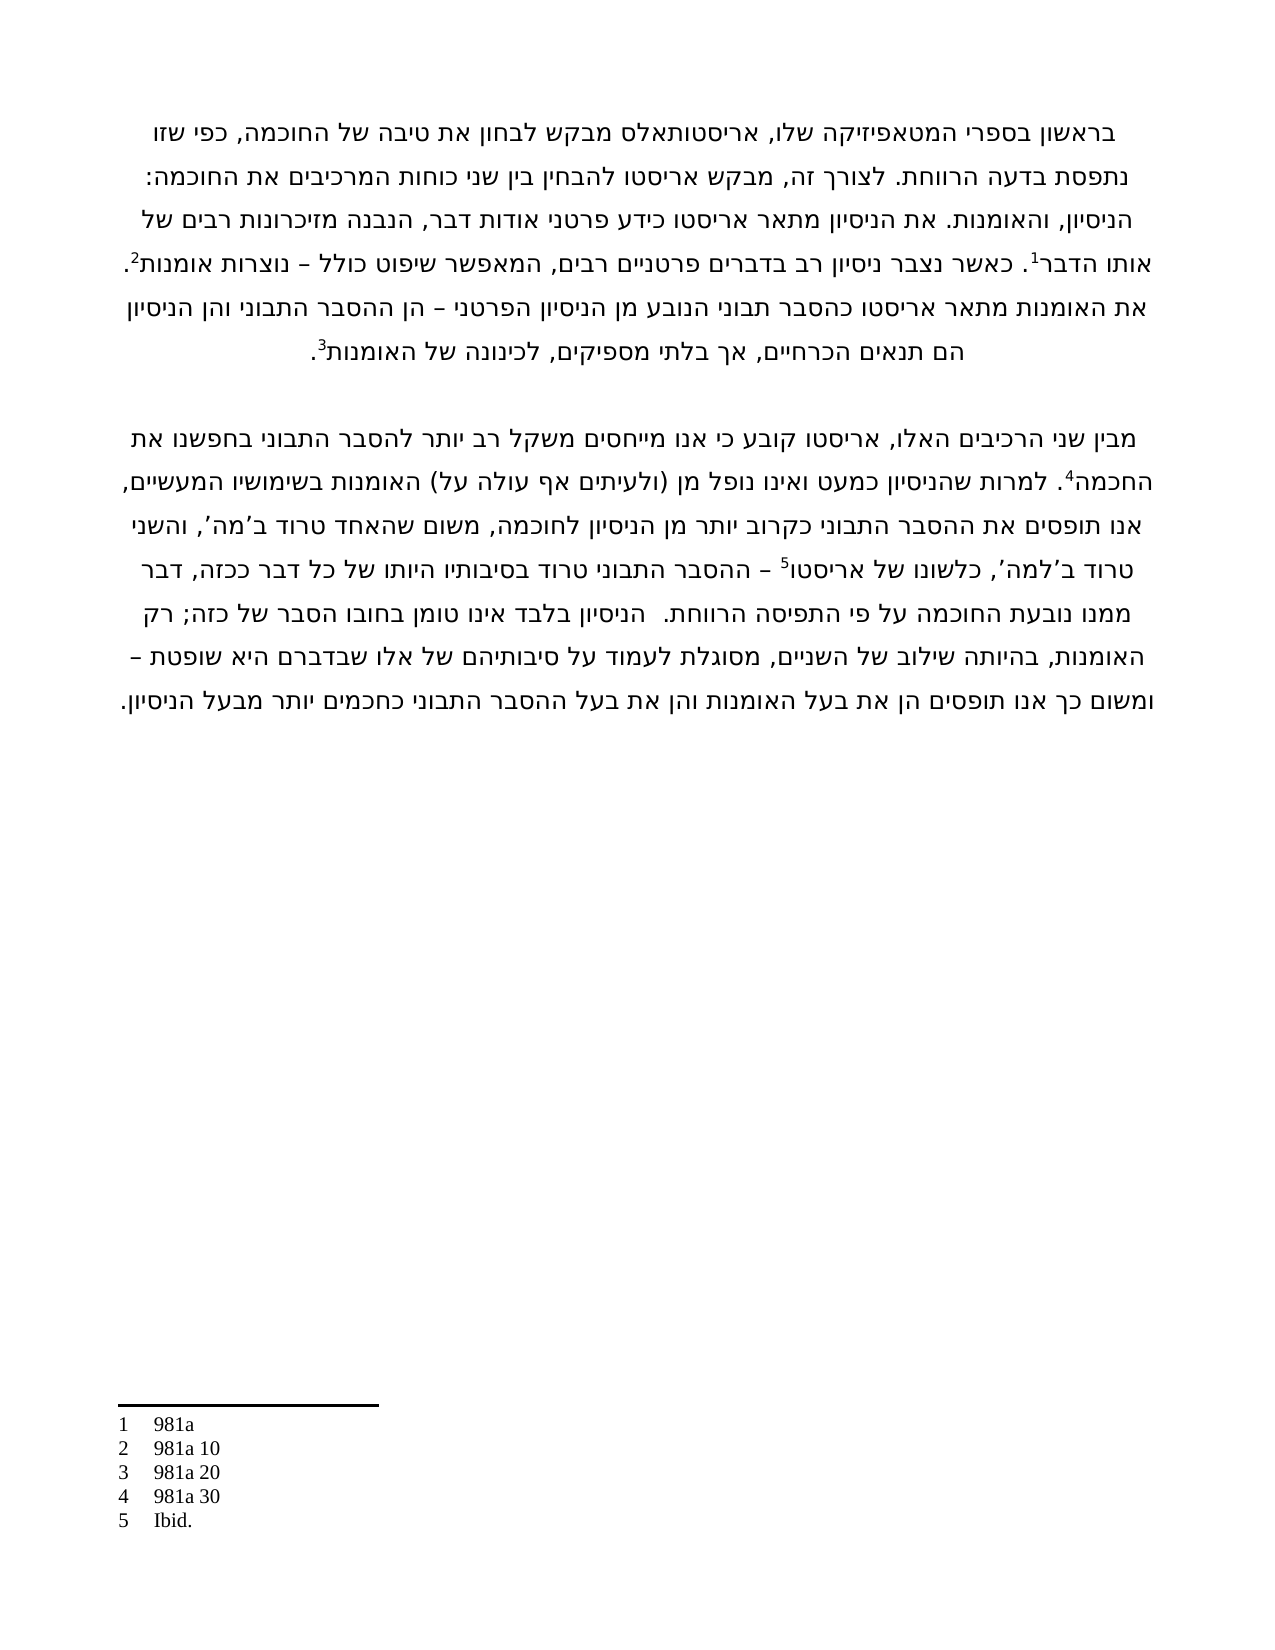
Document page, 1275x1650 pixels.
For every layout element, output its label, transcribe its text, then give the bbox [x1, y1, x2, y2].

text 981a 30 [118, 1484, 1157, 1508]
text 981a [118, 1412, 1157, 1436]
text מבין שני הרכיבים האלו, אריסטו קובע כי אנו מייחסים משקל רב יותר להסבר התבוני בחפשנו את החכמה. למרות שהניסיון כמעט ואינו נופל מן (ולעיתים אף עולה על) האומנות בשימושיו המעשיים, אנו תופסים את ההסבר התבוני כקרוב יותר מן הניסיון לחוכמה, משום שהאחד טרוד ב’מה’, והשני טרוד ב’למה’, כלשונו של אריסטו – ההסבר התבוני טרוד בסיבותיו היותו של כל דבר ככזה, דבר ממנו נובעת החוכמה על פי התפיסה הרווחת. הניסיון בלבד אינו טומן בחובו הסבר של כזה; רק האומנות, בהיותה שילוב של השניים, מסוגלת לעמוד על סיבותיהם של אלו שבדברם היא שופטת – ומשום כך אנו תופסים הן את בעל האומנות והן את בעל ההסבר התבוני כחכמים יותר מבעל הניסיון. [118, 424, 1157, 715]
text בראשון בספרי המטאפיזיקה שלו, אריסטותאלס מבקש לבחון את טיבה של החוכמה, כפי שזו נתפסת בדעה הרווחת. לצורך זה, מבקש אריסטו להבחין בין שני כוחות המרכיבים את החוכמה: הניסיון, והאומנות. את הניסיון מתאר אריסטו כידע פרטני אודות דבר, הנבנה מזיכרונות רבים של אותו הדבר. כאשר נצבר ניסיון רב בדברים פרטניים רבים, המאפשר שיפוט כולל – נוצרות אומנות. את האומנות מתאר אריסטו כהסבר תבוני הנובע מן הניסיון הפרטני – הן ההסבר התבוני והן הניסיון הם תנאים הכרחיים, אך בלתי מספיקים, לכינונה של האומנות. [118, 118, 1157, 366]
text Ibid. [118, 1508, 1157, 1532]
text 981a 10 [118, 1436, 1157, 1460]
text 981a 20 [118, 1460, 1157, 1484]
